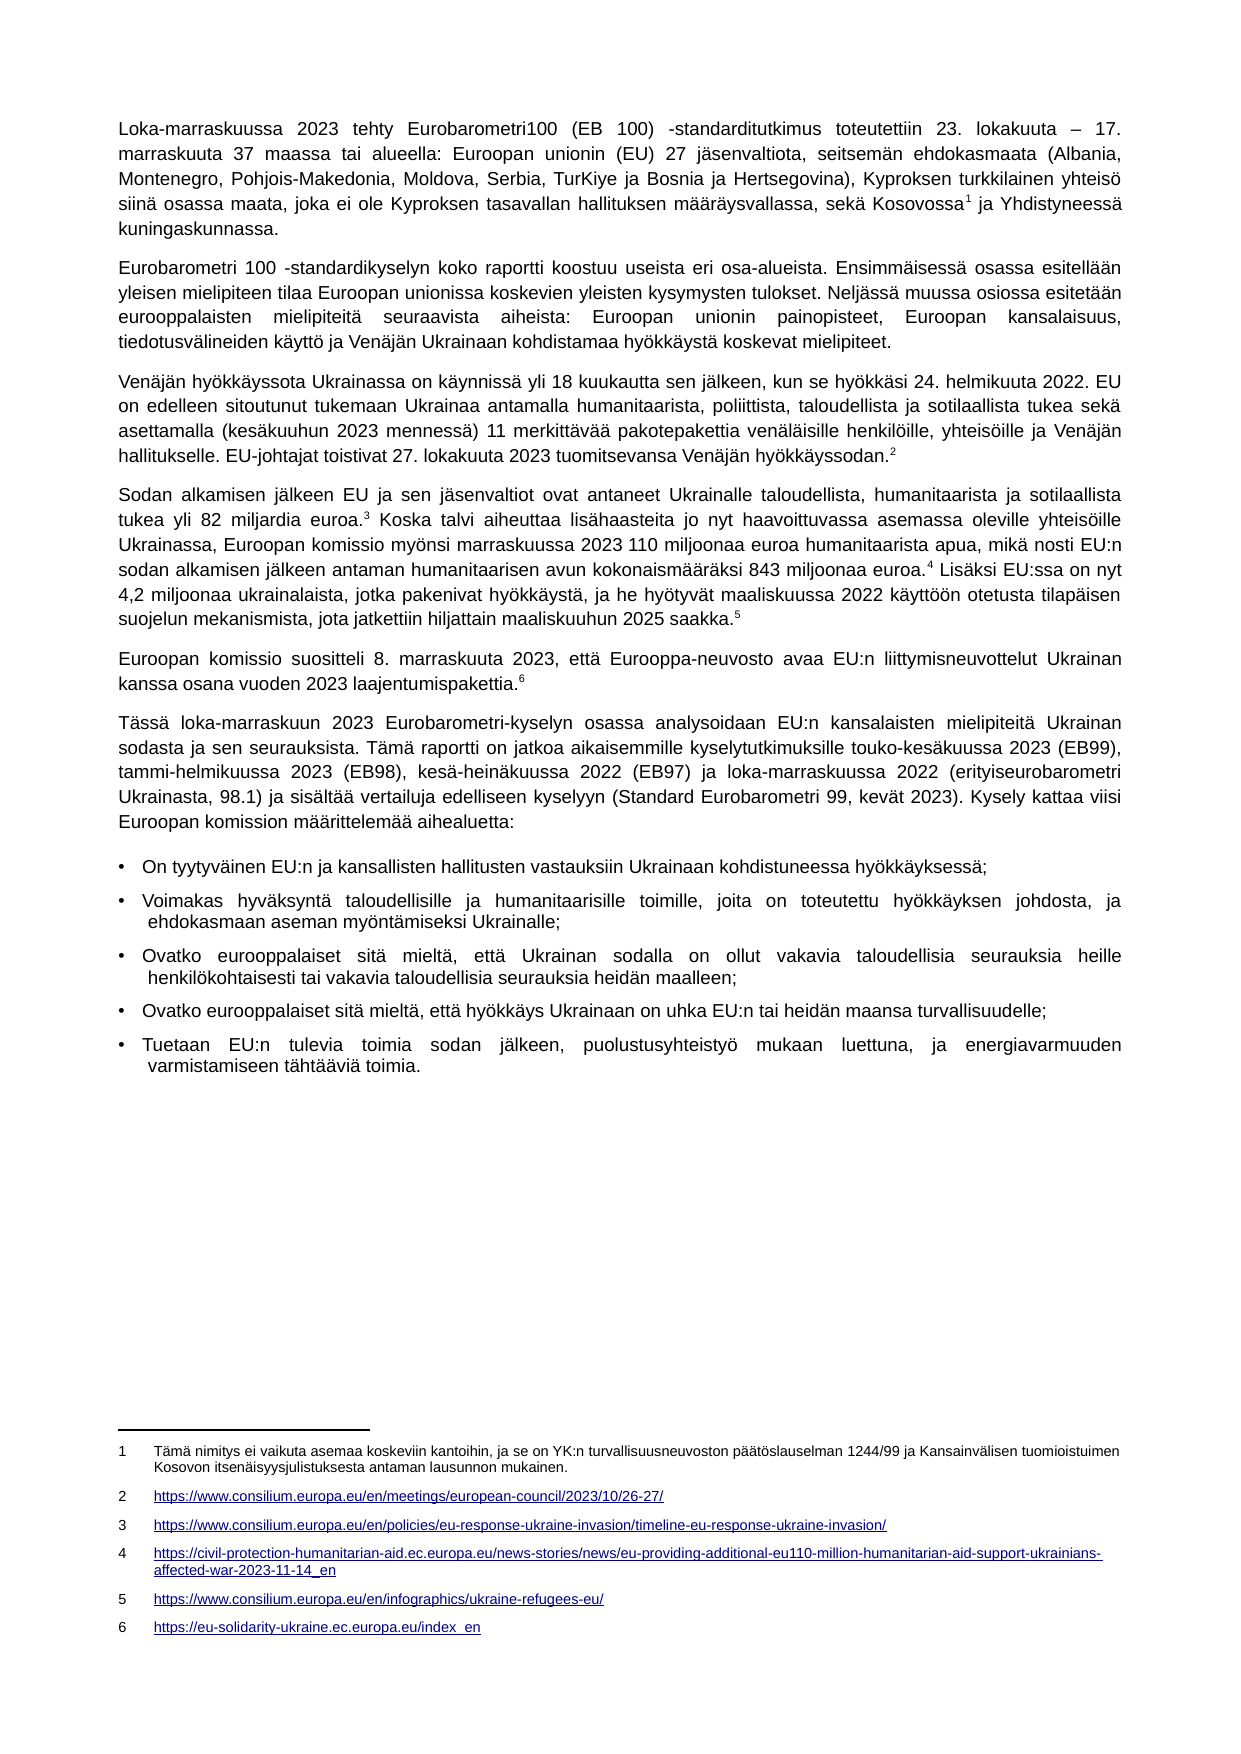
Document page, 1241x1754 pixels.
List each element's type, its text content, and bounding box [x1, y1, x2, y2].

list Ovatko eurooppalaiset sitä mieltä, että Ukrainan sodalla on ollut vakavia taloudellisia seurauksia heille henkilökohtaisesti tai vakavia taloudellisia seurauksia heidän maalleen; [118, 945, 1122, 988]
text Loka-marraskuussa 2023 tehty Eurobarometri100 (EB 100) -standarditutkimus toteutettiin 23. lokakuuta – 17. marraskuuta 37 maassa tai alueella: Euroopan unionin (EU) 27 jäsenvaltiota, seitsemän ehdokasmaata (Albania, Montenegro, Pohjois-Makedonia, Moldova, Serbia, TurKiye ja Bosnia ja Hertsegovina), Kyproksen turkkilainen yhteisö siinä osassa maata, joka ei ole Kyproksen tasavallan hallituksen määräysvallassa, sekä Kosovossa ja Yhdistyneessä kuningaskunnassa. [118, 118, 1122, 239]
list Voimakas hyväksyntä taloudellisille ja humanitaarisille toimille, joita on toteutettu hyökkäyksen johdosta, ja ehdokasmaan aseman myöntämiseksi Ukrainalle; [118, 890, 1122, 933]
text https://www.consilium.europa.eu/en/infographics/ukraine-refugees-eu/ [118, 1590, 1122, 1607]
list On tyytyväinen EU:n ja kansallisten hallitusten vastauksiin Ukrainaan kohdistuneessa hyökkäyksessä; [118, 856, 1122, 878]
text https://www.consilium.europa.eu/en/meetings/european-council/2023/10/26-27/ [118, 1488, 1122, 1504]
text Eurobarometri 100 -standardikyselyn koko raportti koostuu useista eri osa-alueista. Ensimmäisessä osassa esitellään yleisen mielipiteen tilaa Euroopan unionissa koskevien yleisten kysymysten tulokset. Neljässä muussa osiossa esitetään eurooppalaisten mielipiteitä seuraavista aiheista: Euroopan unionin painopisteet, Euroopan kansalaisuus, tiedotusvälineiden käyttö ja Venäjän Ukrainaan kohdistamaa hyökkäystä koskevat mielipiteet. [118, 257, 1122, 353]
text https://civil-protection-humanitarian-aid.ec.europa.eu/news-stories/news/eu-providing-additional-eu110-million-humanitarian-aid-support-ukrainians-affected-war-2023-11-14_en [118, 1545, 1122, 1578]
text Venäjän hyökkäyssota Ukrainassa on käynnissä yli 18 kuukautta sen jälkeen, kun se hyökkäsi 24. helmikuuta 2022. EU on edelleen sitoutunut tukemaan Ukrainaa antamalla humanitaarista, poliittista, taloudellista ja sotilaallista tukea sekä asettamalla (kesäkuuhun 2023 mennessä) 11 merkittävää pakotepakettia venäläisille henkilöille, yhteisöille ja Venäjän hallitukselle. EU-johtajat toistivat 27. lokakuuta 2023 tuomitsevansa Venäjän hyökkäyssodan. [118, 370, 1122, 466]
text https://eu-solidarity-ukraine.ec.europa.eu/index_en [118, 1619, 1122, 1636]
text https://www.consilium.europa.eu/en/policies/eu-response-ukraine-invasion/timeline-eu-response-ukraine-invasion/ [118, 1516, 1122, 1533]
text Sodan alkamisen jälkeen EU ja sen jäsenvaltiot ovat antaneet Ukrainalle taloudellista, humanitaarista ja sotilaallista tukea yli 82 miljardia euroa. Koska talvi aiheuttaa lisähaasteita jo nyt haavoittuvassa asemassa oleville yhteisöille Ukrainassa, Euroopan komissio myönsi marraskuussa 2023 110 miljoonaa euroa humanitaarista apua, mikä nosti EU:n sodan alkamisen jälkeen antaman humanitaarisen avun kokonaismääräksi 843 miljoonaa euroa. Lisäksi EU:ssa on nyt 4,2 miljoonaa ukrainalaista, jotka pakenivat hyökkäystä, ja he hyötyvät maaliskuussa 2022 käyttöön otetusta tilapäisen suojelun mekanismista, jota jatkettiin hiljattain maaliskuuhun 2025 saakka. [118, 484, 1122, 630]
list Tuetaan EU:n tulevia toimia sodan jälkeen, puolustusyhteistyö mukaan luettuna, ja energiavarmuuden varmistamiseen tähtääviä toimia. [118, 1033, 1122, 1077]
text Tässä loka-marraskuun 2023 Eurobarometri-kyselyn osassa analysoidaan EU:n kansalaisten mielipiteitä Ukrainan sodasta ja sen seurauksista. Tämä raportti on jatkoa aikaisemmille kyselytutkimuksille touko-kesäkuussa 2023 (EB99), tammi-helmikuussa 2023 (EB98), kesä-heinäkuussa 2022 (EB97) ja loka-marraskuussa 2022 (erityiseurobarometri Ukrainasta, 98.1) ja sisältää vertailuja edelliseen kyselyyn (Standard Eurobarometri 99, kevät 2023). Kysely kattaa viisi Euroopan komission määrittelemää aihealuetta: [118, 712, 1122, 832]
list Ovatko eurooppalaiset sitä mieltä, että hyökkäys Ukrainaan on uhka EU:n tai heidän maansa turvallisuudelle; [118, 1000, 1122, 1022]
text Euroopan komissio suositteli 8. marraskuuta 2023, että Eurooppa-neuvosto avaa EU:n liittymisneuvottelut Ukrainan kanssa osana vuoden 2023 laajentumispakettia. [118, 647, 1122, 694]
text Tämä nimitys ei vaikuta asemaa koskeviin kantoihin, ja se on YK:n turvallisuusneuvoston päätöslauselman 1244/99 ja Kansainvälisen tuomioistuimen Kosovon itsenäisyysjulistuksesta antaman lausunnon mukainen. [118, 1442, 1122, 1476]
